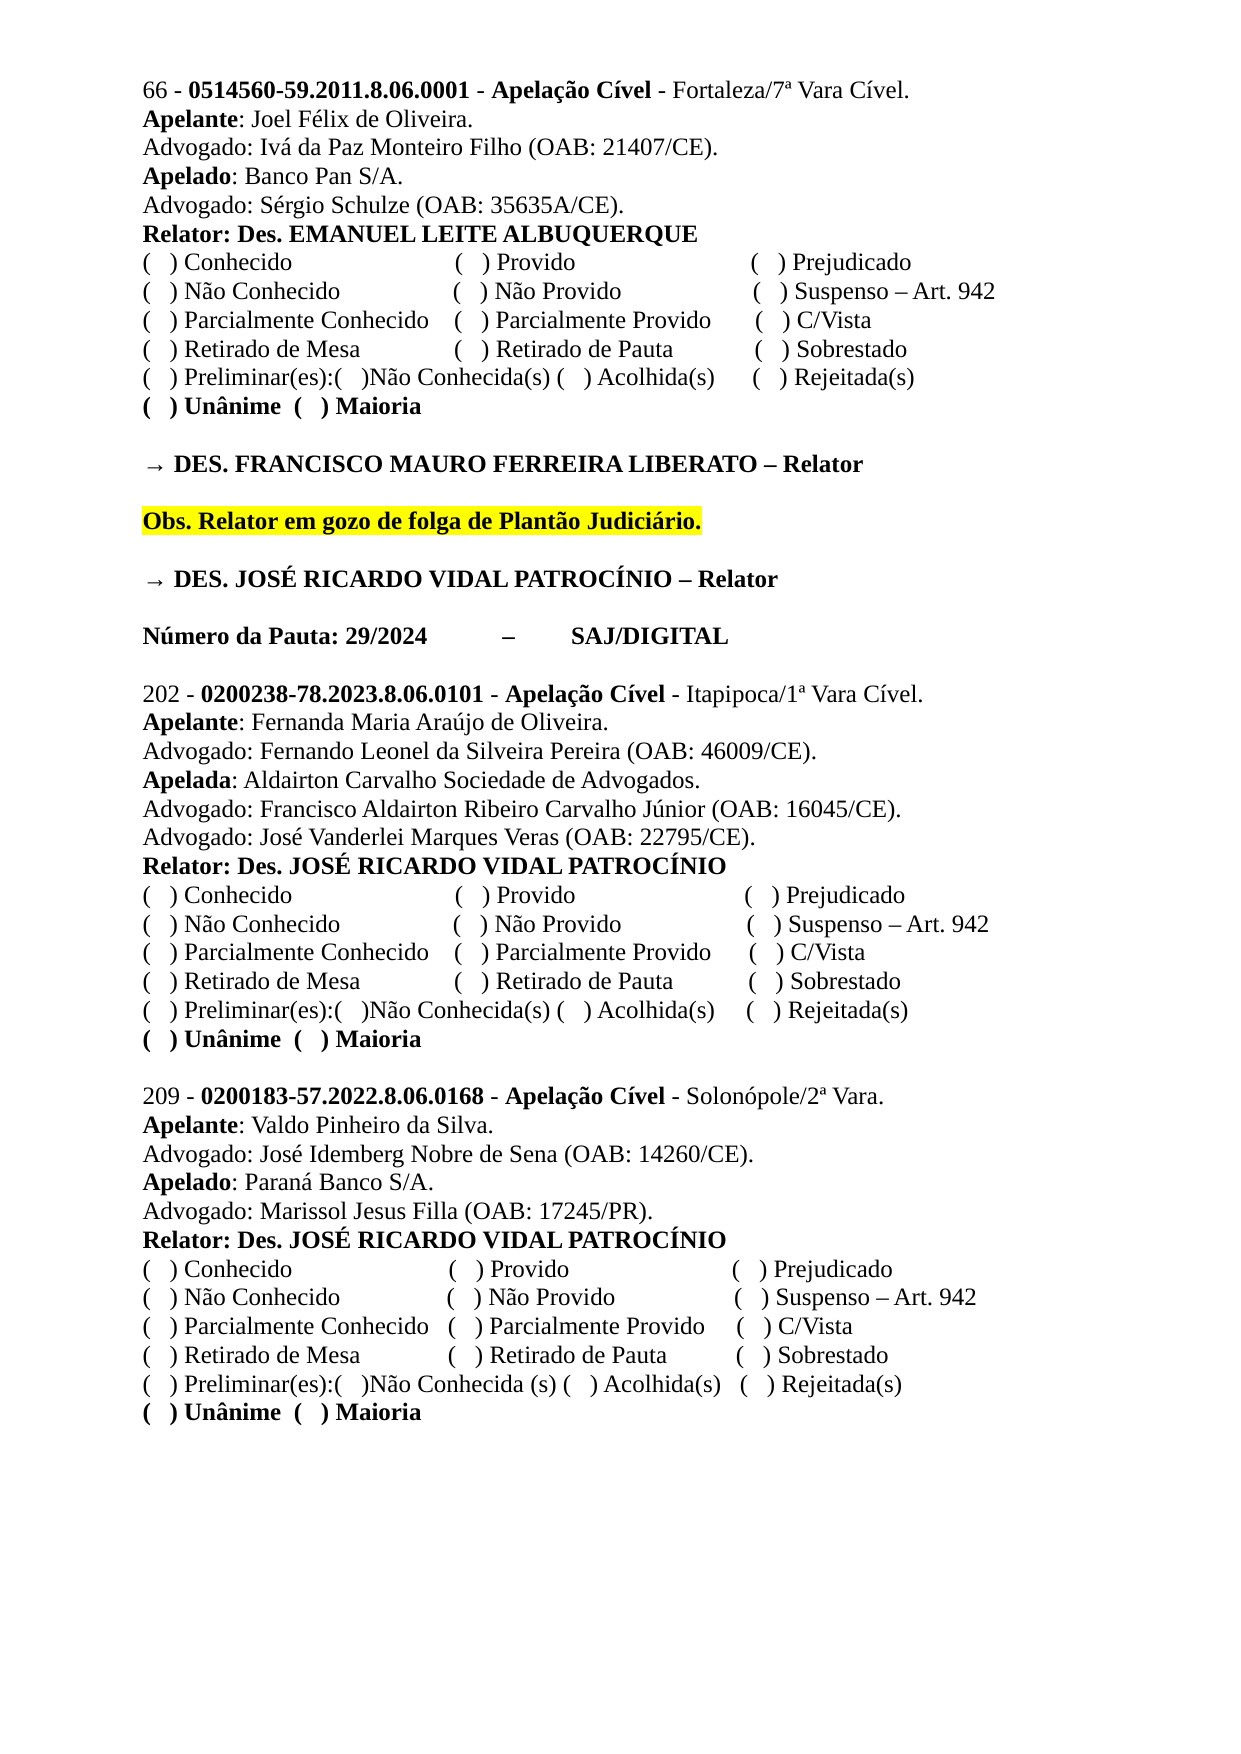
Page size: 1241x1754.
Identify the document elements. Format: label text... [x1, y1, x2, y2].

text Advogado: Francisco Aldairton Ribeiro Carvalho Júnior (OAB: 16045/CE). [142, 794, 1141, 822]
text ( ) Parcialmente Conhecido ( ) Parcialmente Provido ( ) C/Vista [142, 305, 1158, 334]
text ( ) Conhecido ( ) Provido ( ) Prejudicado [142, 880, 1141, 909]
text 202 - 0200238-78.2023.8.06.0101 - Apelação Cível - Itapipoca/1ª Vara Cível. [142, 679, 1141, 707]
text Advogado: José Vanderlei Marques Veras (OAB: 22795/CE). [142, 822, 1141, 851]
text Relator: Des. JOSÉ RICARDO VIDAL PATROCÍNIO [142, 1225, 1141, 1254]
text Apelado: Paraná Banco S/A. [142, 1167, 1141, 1196]
text Apelante: Valdo Pinheiro da Silva. [142, 1110, 1141, 1139]
text Apelado: Banco Pan S/A. [142, 161, 1141, 190]
text Advogado: Ivá da Paz Monteiro Filho (OAB: 21407/CE). [142, 132, 1141, 161]
text ( ) Unânime ( ) Maioria [142, 1397, 1158, 1426]
text Apelada: Aldairton Carvalho Sociedade de Advogados. [142, 765, 1141, 794]
text ( ) Unânime ( ) Maioria [142, 391, 1158, 420]
text Obs. Relator em gozo de folga de Plantão Judiciário. [142, 506, 1141, 535]
text Relator: Des. JOSÉ RICARDO VIDAL PATROCÍNIO [142, 851, 1141, 880]
text ( ) Preliminar(es):( )Não Conhecida(s) ( ) Acolhida(s) ( ) Rejeitada(s) [142, 362, 1158, 391]
text ( ) Conhecido ( ) Provido ( ) Prejudicado [142, 1254, 1141, 1282]
text ( ) Unânime ( ) Maioria [142, 1024, 1158, 1052]
text 66 - 0514560-59.2011.8.06.0001 - Apelação Cível - Fortaleza/7ª Vara Cível. [142, 75, 1141, 104]
text ( ) Não Conhecido ( ) Não Provido ( ) Suspenso – Art. 942 [142, 276, 1158, 305]
text ( ) Preliminar(es):( )Não Conhecida (s) ( ) Acolhida(s) ( ) Rejeitada(s) [142, 1369, 1158, 1397]
text Advogado: Sérgio Schulze (OAB: 35635A/CE). [142, 190, 1141, 219]
text Apelante: Fernanda Maria Araújo de Oliveira. [142, 707, 1141, 736]
text ( ) Não Conhecido ( ) Não Provido ( ) Suspenso – Art. 942 [142, 1282, 1158, 1311]
text Advogado: José Idemberg Nobre de Sena (OAB: 14260/CE). [142, 1139, 1141, 1167]
text ( ) Parcialmente Conhecido ( ) Parcialmente Provido ( ) C/Vista [142, 1311, 1158, 1340]
text → DES. JOSÉ RICARDO VIDAL PATROCÍNIO – Relator [142, 564, 1141, 592]
text ( ) Preliminar(es):( )Não Conhecida(s) ( ) Acolhida(s) ( ) Rejeitada(s) [142, 995, 1158, 1024]
text ( ) Parcialmente Conhecido ( ) Parcialmente Provido ( ) C/Vista [142, 937, 1158, 966]
text 209 - 0200183-57.2022.8.06.0168 - Apelação Cível - Solonópole/2ª Vara. [142, 1081, 1141, 1110]
text ( ) Não Conhecido ( ) Não Provido ( ) Suspenso – Art. 942 [142, 909, 1158, 937]
text ( ) Retirado de Mesa ( ) Retirado de Pauta ( ) Sobrestado [142, 334, 1158, 362]
text Apelante: Joel Félix de Oliveira. [142, 104, 1141, 132]
text Número da Pauta: 29/2024 – SAJ/DIGITAL [142, 621, 1141, 650]
text Advogado: Fernando Leonel da Silveira Pereira (OAB: 46009/CE). [142, 736, 1141, 765]
text ( ) Retirado de Mesa ( ) Retirado de Pauta ( ) Sobrestado [142, 966, 1158, 995]
text Relator: Des. EMANUEL LEITE ALBUQUERQUE [142, 219, 1141, 247]
text ( ) Retirado de Mesa ( ) Retirado de Pauta ( ) Sobrestado [142, 1340, 1158, 1369]
text ( ) Conhecido ( ) Provido ( ) Prejudicado [142, 247, 1141, 276]
text → DES. FRANCISCO MAURO FERREIRA LIBERATO – Relator [142, 449, 1141, 477]
text Advogado: Marissol Jesus Filla (OAB: 17245/PR). [142, 1196, 1141, 1225]
